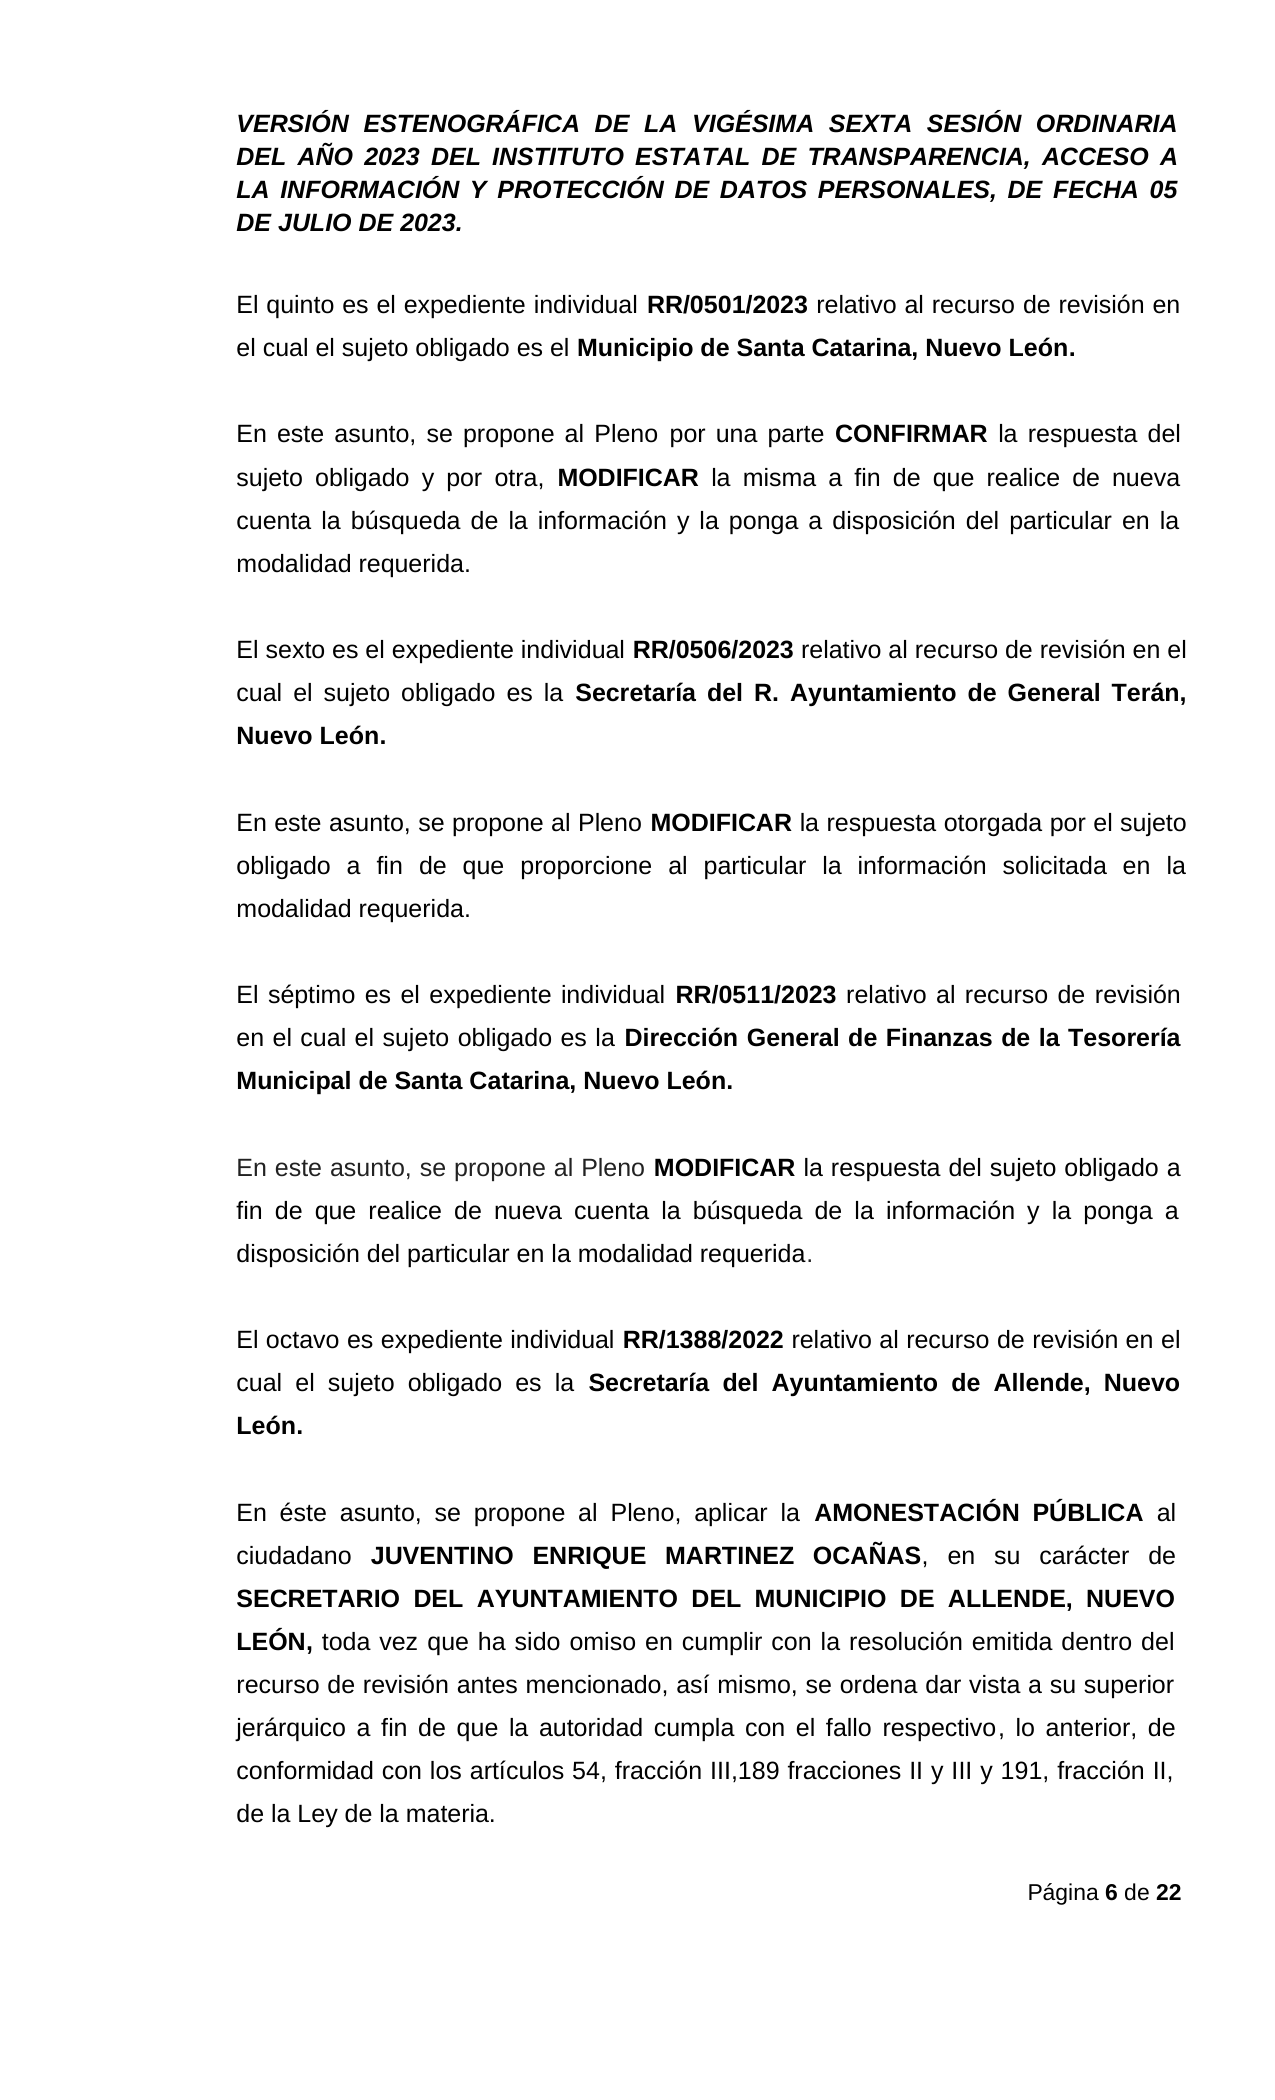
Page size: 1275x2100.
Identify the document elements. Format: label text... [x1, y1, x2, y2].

text En éste asunto, se propone al Pleno, aplicar la AMONESTACIÓN PÚBLICA al ciudadano JUVENTINO ENRIQUE MARTINEZ OCAÑAS, en su carácter de SECRETARIO DEL AYUNTAMIENTO DEL MUNICIPIO DE ALLENDE, NUEVO LEÓN, toda vez que ha sido omiso en cumplir con la resolución emitida dentro del recurso de revisión antes mencionado, así mismo, se ordena dar vista a su superior jerárquico a fin de que la autoridad cumpla con el fallo respectivo, lo anterior, de conformidad con los artículos 54, fracción III,189 fracciones II y III y 191, fracción II, de la Ley de la materia. [236, 1498, 1176, 1828]
text En este asunto, se propone al Pleno por una parte CONFIRMAR la respuesta del sujeto obligado y por otra, MODIFICAR la misma a fin de que realice de nueva cuenta la búsqueda de la información y la ponga a disposición del particular en la modalidad requerida. [236, 419, 1181, 578]
text El séptimo es el expediente individual RR/0511/2023 relativo al recurso de revisión en el cual el sujeto obligado es la Dirección General de Finanzas de la Tesorería Municipal de Santa Catarina, Nuevo León. [236, 980, 1181, 1095]
text El quinto es el expediente individual RR/0501/2023 relativo al recurso de revisión en el cual el sujeto obligado es el Municipio de Santa Catarina, Nuevo León. [236, 290, 1181, 362]
text En este asunto, se propone al Pleno MODIFICAR la respuesta del sujeto obligado a fin de que realice de nueva cuenta la búsqueda de la información y la ponga a disposición del particular en la modalidad requerida. [236, 1153, 1181, 1268]
text El octavo es expediente individual RR/1388/2022 relativo al recurso de revisión en el cual el sujeto obligado es la Secretaría del Ayuntamiento de Allende, Nuevo León. [236, 1325, 1181, 1440]
text El sexto es el expediente individual RR/0506/2023 relativo al recurso de revisión en el cual el sujeto obligado es la Secretaría del R. Ayuntamiento de General Terán, Nuevo León. [236, 635, 1188, 750]
text En este asunto, se propone al Pleno MODIFICAR la respuesta otorgada por el sujeto obligado a fin de que proporcione al particular la información solicitada en la modalidad requerida. [236, 808, 1188, 923]
